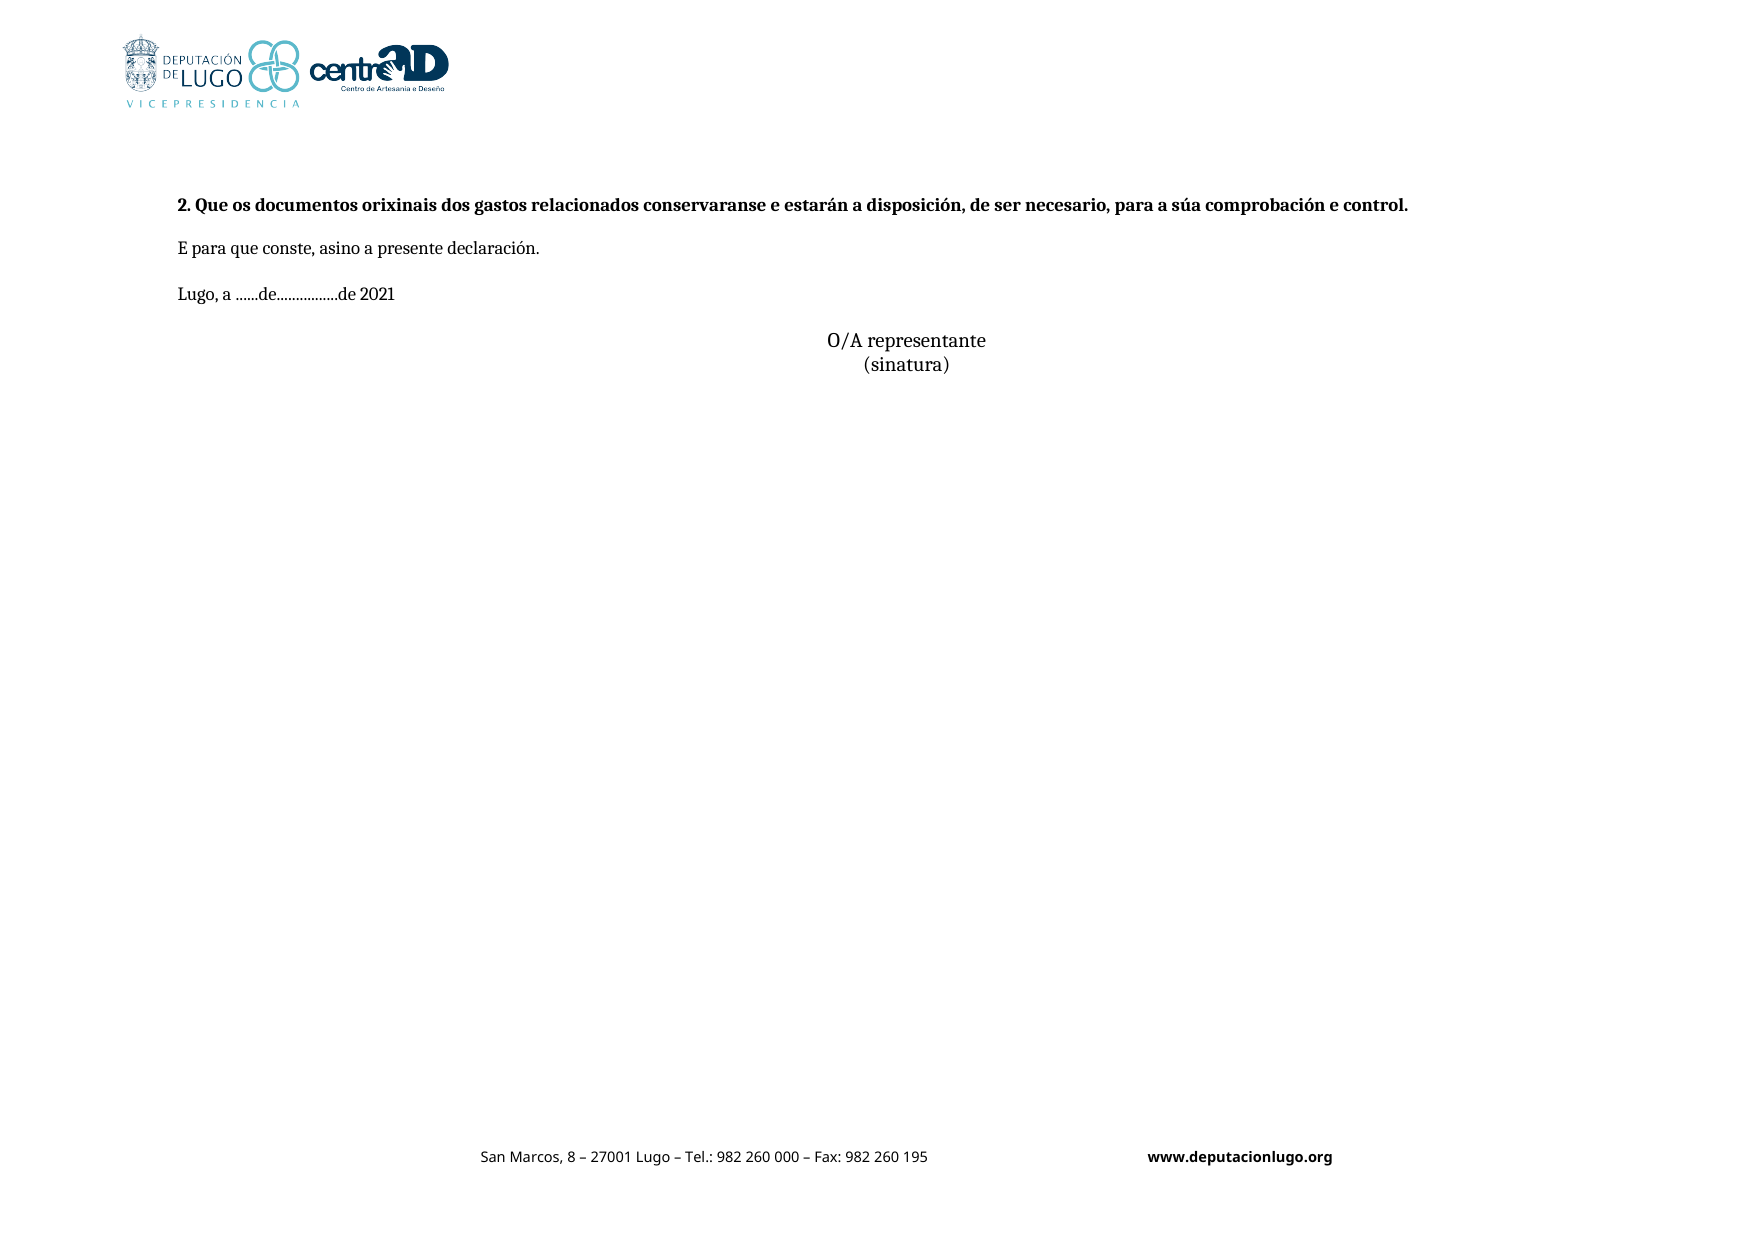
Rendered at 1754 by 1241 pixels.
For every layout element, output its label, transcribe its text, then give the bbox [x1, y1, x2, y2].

text 2. Que os documentos orixinais dos gastos relacionados conservaranse e estarán a disposición, de ser necesario, para a súa comprobación e control. [177, 194, 1636, 216]
text Lugo, a ......de................de 2021 [177, 283, 1636, 305]
text E para que conste, asino a presente declaración. [177, 238, 1636, 259]
picture [104, 20, 467, 121]
text (sinatura) [177, 353, 1636, 377]
text O/A representante [177, 329, 1636, 353]
